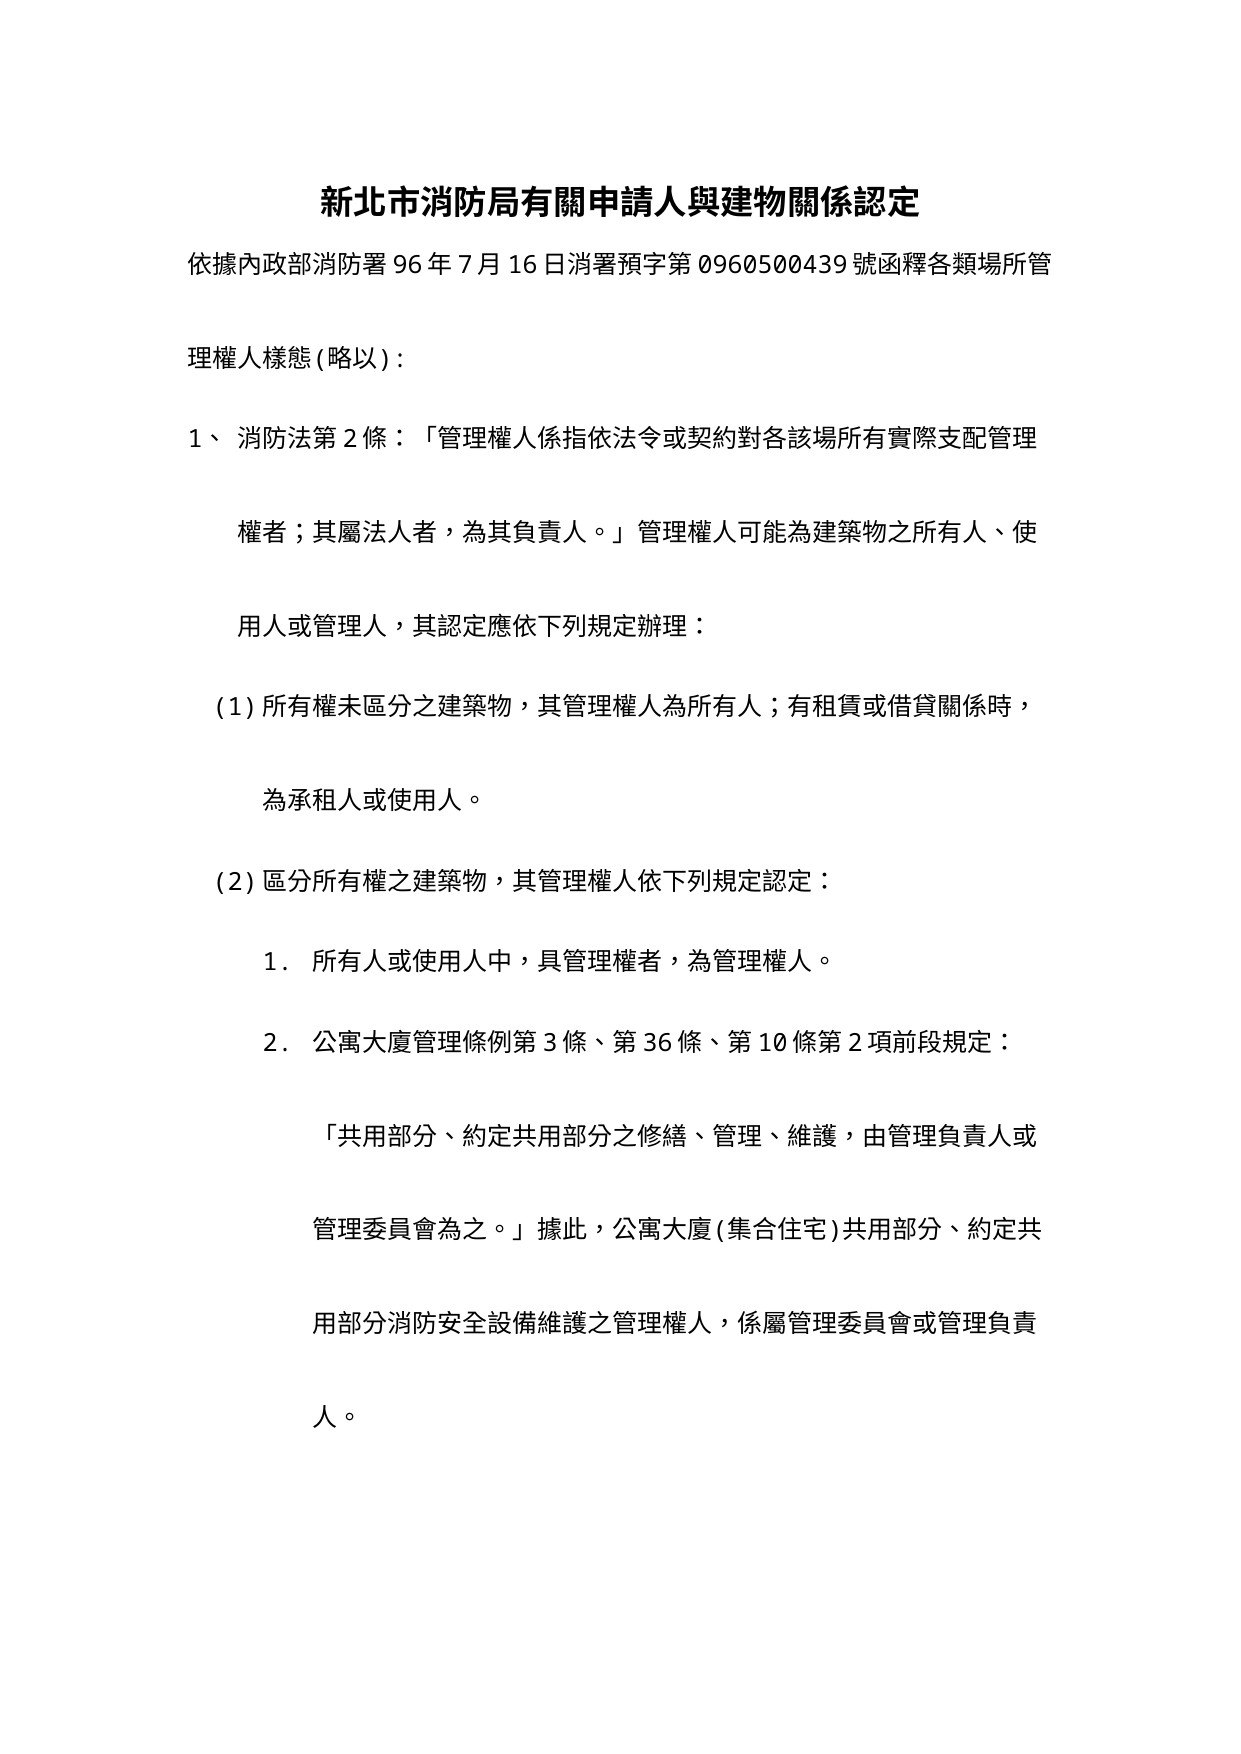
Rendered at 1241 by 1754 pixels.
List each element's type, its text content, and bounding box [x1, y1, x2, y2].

list 公寓大廈管理條例第3條、第36條、第10條第2項前段規定：「共用部分、約定共用部分之修繕、管理、維護，由管理負責人或管理委員會為之。」據此，公寓大廈(集合住宅)共用部分、約定共用部分消防安全設備維護之管理權人，係屬管理委員會或管理負責人。 [262, 999, 1053, 1436]
list 消防法第2條：「管理權人係指依法令或契約對各該場所有實際支配管理權者；其屬法人者，為其負責人。」管理權人可能為建築物之所有人、使用人或管理人，其認定應依下列規定辦理： [187, 395, 1053, 645]
list 所有人或使用人中，具管理權者，為管理權人。 [262, 918, 1053, 981]
list 區分所有權之建築物，其管理權人依下列規定認定： [212, 838, 1053, 900]
list 所有權未區分之建築物，其管理權人為所有人；有租賃或借貸關係時，為承租人或使用人。 [212, 663, 1053, 819]
text 依據內政部消防署96年7月16日消署預字第0960500439號函釋各類場所管理權人樣態(略以): [187, 221, 1053, 377]
text 新北市消防局有關申請人與建物關係認定 [187, 158, 1053, 221]
